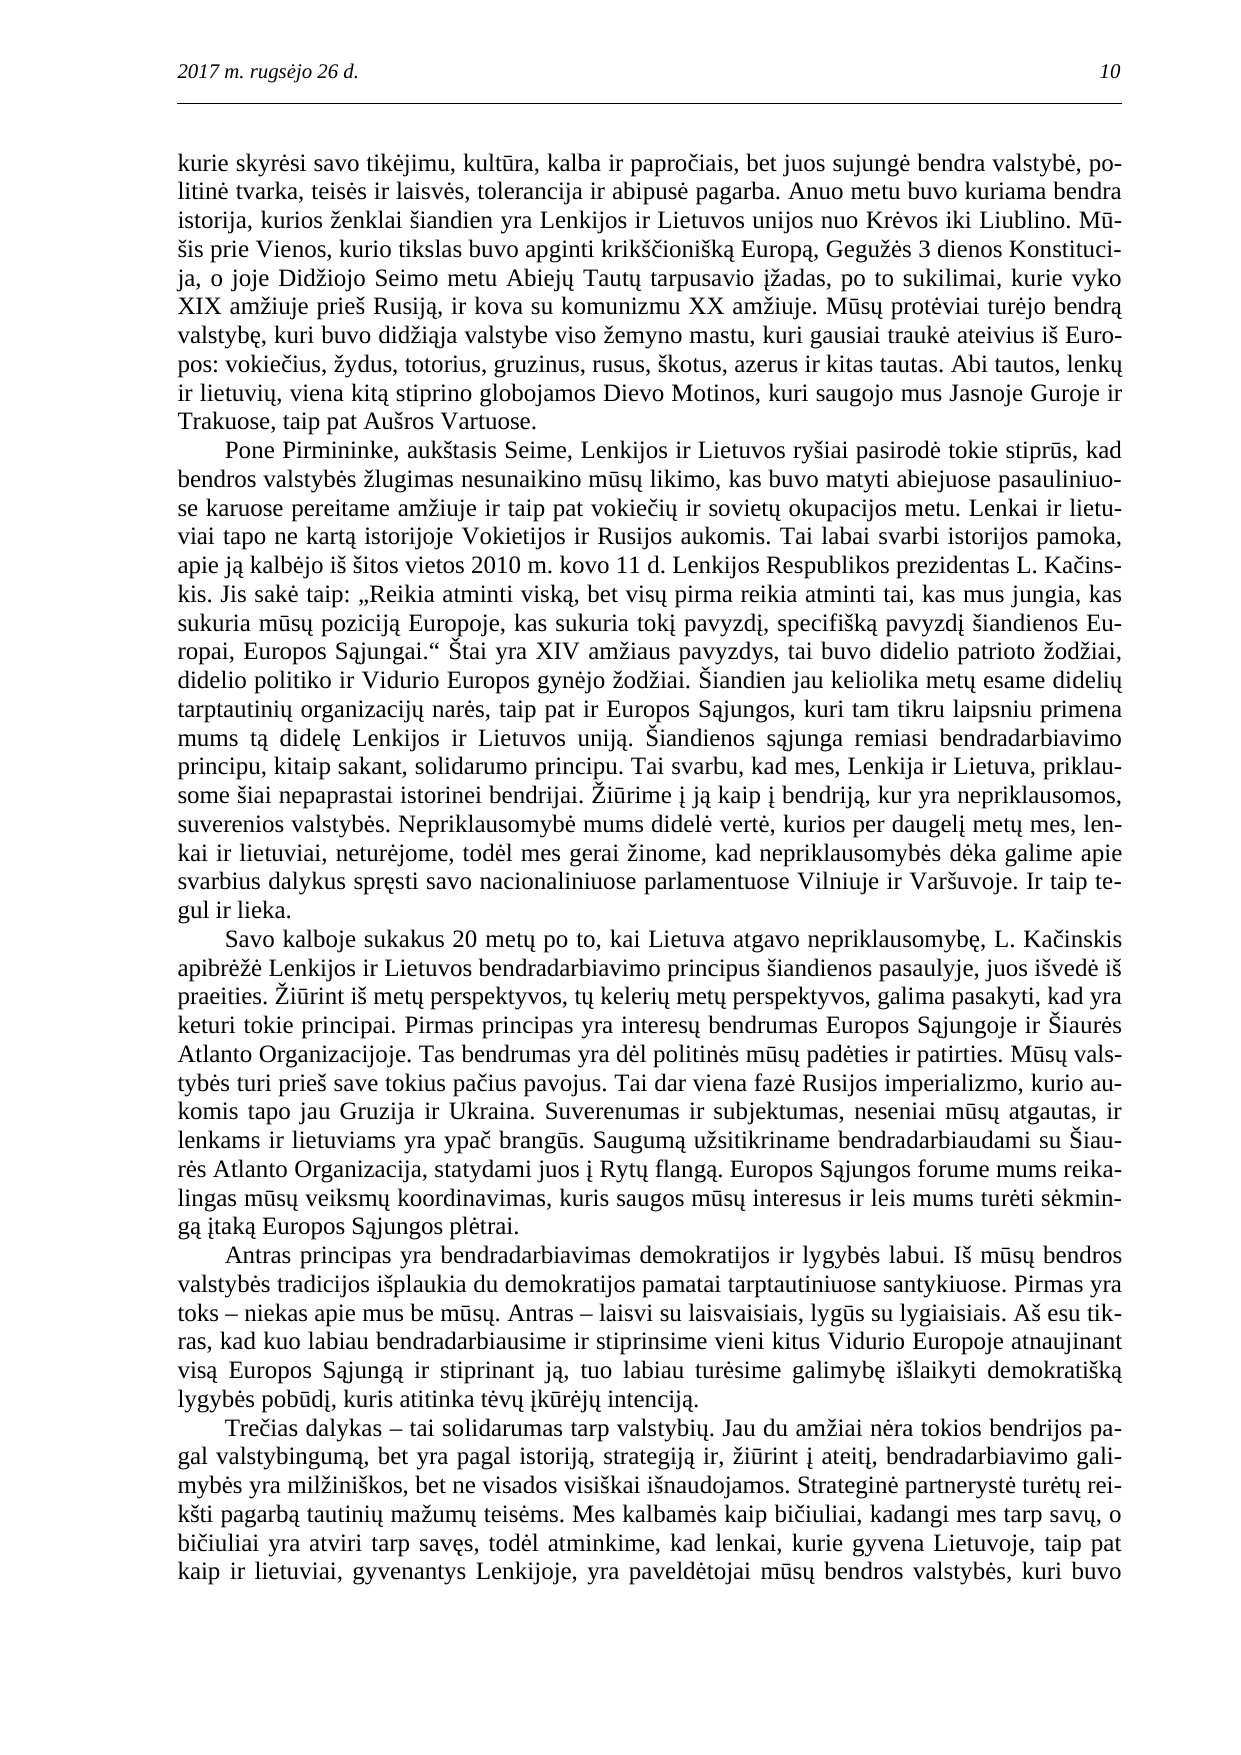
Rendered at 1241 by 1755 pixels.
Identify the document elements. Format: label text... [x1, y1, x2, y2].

text Tre­čias da­ly­kas – tai so­li­da­ru­mas tarp vals­ty­bių. Jau du am­žiai nė­ra to­kios ben­dri­jos pa­gal vals­ty­bin­gu­mą, bet yra pa­gal is­to­ri­ją, stra­te­gi­ją ir, žiū­rint į at­ei­tį, ben­dra­dar­bia­vi­mo ga­li­my­bės yra mil­ži­niš­kos, bet ne vi­sa­dos vi­siš­kai iš­nau­do­ja­mos. Stra­te­gi­nė part­ne­rys­tė tu­rė­tų rei­k­š­ti pagarbą tau­ti­nių ma­žu­mų tei­sėms. Mes kal­ba­mės kaip bi­čiu­liai, ka­dan­gi mes tarp sa­vų, o bi­čiu­liai yra at­vi­ri tarp sa­vęs, to­dėl at­min­ki­me, kad len­kai, ku­rie gy­ve­na Lie­tu­vo­je, taip pat kaip ir lie­tu­viai, gy­ve­nan­tys Len­ki­jo­je, yra pa­vel­dė­to­jai mū­sų ben­dros vals­ty­bės, ku­ri bu­vo [177, 1413, 1122, 1585]
text Sa­vo kal­bo­je su­ka­kus 20 me­tų po to, kai Lie­tu­va at­ga­vo ne­pri­klau­so­my­bę, L. Ka­čins­kis api­brė­žė Len­ki­jos ir Lie­tu­vos ben­dra­dar­bia­vi­mo prin­ci­pus šiandienos pa­sau­ly­je, juos iš­ve­dė iš pra­ei­ties. Žiū­rint iš me­tų per­spek­ty­vos, tų ke­le­rių me­tų per­spek­ty­vos, ga­li­ma pa­sa­ky­ti, kad yra ke­tu­ri to­kie prin­ci­pai. Pir­mas prin­ci­pas yra in­te­re­sų ben­dru­mas Eu­ro­pos Są­jun­go­je ir Šiau­rės At­lan­to Organizacijo­je. Tas ben­dru­mas yra dėl po­li­ti­nės mū­sų pa­dė­ties ir pa­tir­ties. Mū­sų vals­ty­bės tu­ri prieš sa­ve to­kius pa­čius pa­vo­jus. Tai dar viena fazė Ru­si­jos im­pe­ria­liz­mo, ku­rio au­ko­mis ta­po jau Gru­zi­ja ir Uk­rai­na. Su­ve­re­nu­mas ir sub­jek­tu­mas, ne­se­niai mū­sų at­gau­tas, ir len­kams ir lie­tu­viams yra ypač bran­gūs. Sau­gu­mą už­si­tik­ri­na­me ben­dra­dar­biau­da­mi su Šiau­rės At­lan­to Organizacija, sta­ty­da­mi juos į Ry­tų flan­gą. Eu­ro­pos Są­jun­gos fo­ru­me mums rei­ka­lin­gas mū­sų veiks­mų ko­or­di­na­vi­mas, ku­ris sau­gos mū­sų in­te­re­sus ir leis mums tu­rė­ti sėk­min­gą įta­ką Eu­ro­pos Są­jun­gos plėt­rai. [177, 924, 1122, 1240]
text Po­ne Pir­mi­nin­ke, aukš­ta­sis Sei­me, Len­ki­jos ir Lie­tu­vos ry­šiai pa­si­ro­dė to­kie stip­rūs, kad ben­dros vals­ty­bės žlu­gi­mas ne­su­nai­ki­no mū­sų li­ki­mo, kas bu­vo ma­ty­ti abie­juo­se pa­sau­li­niuo­se ka­ruo­se per­ei­ta­me am­žiu­je ir taip pat vo­kie­čių ir so­vie­tų oku­pa­ci­jos me­tu. Len­kai ir lie­tu­viai ta­po ne kar­tą is­to­ri­jo­je Vo­kie­ti­jos ir Ru­si­jos au­ko­mis. Tai la­bai svar­bi is­to­ri­jos pa­mo­ka, apie ją kal­bė­jo iš ši­tos vie­tos 2010 m. ko­vo 11 d. Len­ki­jos Res­pub­li­kos pre­zi­den­tas L. Ka­čins­kis. Jis sa­kė taip: „Rei­kia at­min­ti vis­ką, bet vi­sų pir­ma rei­kia at­min­ti tai, kas mus jun­gia, kas su­ku­ria mū­sų po­zi­ci­ją Eu­ro­po­je, kas su­ku­ria to­kį pa­vyz­dį, spe­ci­fiš­ką pa­vyz­dį šian­die­nos Eu­ro­pai, Eu­ro­pos Są­jun­gai.“ Štai yra XIV am­žiaus pa­vyz­dys, tai bu­vo di­de­lio pat­rio­to žo­džiai, di­de­lio po­li­ti­ko ir Vi­du­rio Eu­ro­pos gynėjo žo­džiai. Šian­dien jau ke­lio­li­ka me­tų esa­me di­de­lių tarp­tau­ti­nių or­ga­ni­za­ci­jų na­rės, taip pat ir Eu­ro­pos Są­jun­gos, ku­ri tam tik­ru laips­niu pri­me­na mums tą di­de­lę Len­ki­jos ir Lie­tu­vos uni­ją. Šian­die­nos są­jun­ga re­mia­si ben­dra­dar­bia­vi­mo prin­ci­pu, ki­taip sa­kant, so­li­da­ru­mo prin­ci­pu. Tai svar­bu, kad mes, Len­ki­ja ir Lie­tu­va, pri­klau­so­me šiai ne­pa­pras­tai is­to­ri­nei ben­dri­jai. Žiū­ri­me į ją kaip į ben­dri­ją, kur yra ne­pri­klau­so­mos, su­ve­re­nios vals­ty­bės. Ne­pri­klau­so­my­bė mums di­de­lė ver­tė, ku­rios per dau­ge­lį me­tų mes, len­kai ir lie­tu­viai, ne­tu­rė­jo­me, to­dėl mes ge­rai ži­no­me, kad ne­pri­klau­so­my­bės dė­ka ga­li­me apie svar­bius da­ly­kus ­spręs­ti sa­vo na­cio­na­li­niuo­se par­la­men­tuo­se Vil­niu­je ir Var­šu­vo­je. Ir taip te­gul ir lie­ka. [177, 435, 1122, 924]
text Ant­ras prin­ci­pas yra ben­dra­dar­bia­vi­mas de­mo­kra­tijos ir ly­gy­bės la­bui. Iš mū­sų bendros vals­ty­bės tra­di­ci­jos išplaukia du de­mo­kra­tijos pa­ma­tai tarp­tau­ti­niuo­se san­ty­kiuo­se. Pir­mas yra toks – nie­kas apie mus be mū­sų. Ant­ras – lais­vi su lais­vaisiais, ly­gūs su ly­giaisiais. Aš esu tik­ras, kad kuo la­biau ben­dra­dar­biau­si­me ir stip­rin­si­me vie­ni ki­tus Vi­du­rio Eu­ro­po­je at­nau­ji­nant vi­są Eu­ro­pos Są­jun­gą ir stip­ri­nant ją, tuo la­biau tu­rė­si­me ga­li­my­bę iš­lai­ky­ti de­mo­kra­tišką lygybės pobūdį, ku­ris ati­tin­ka tė­vų įkū­rė­jų in­ten­ci­ją. [177, 1240, 1122, 1413]
text ku­rie sky­rė­si sa­vo ti­kė­ji­mu, kul­tū­ra, kal­ba ir pa­pro­čiais, bet juos su­jun­gė ben­dra vals­ty­bė, po­li­ti­nė tvar­ka, tei­sės ir lais­vės, tolerancija ir abi­pu­sė pa­gar­ba. Anuo me­tu bu­vo ku­ria­ma ben­dra is­to­ri­ja, ku­rios žen­klai šian­dien yra Len­ki­jos ir Lie­tu­vos uni­jos nuo Krė­vos iki Liub­li­no. Mū­šis prie Vie­nos, ku­rio tiks­las bu­vo ap­gin­ti krikš­čio­niš­ką Eu­ro­pą, Ge­gu­žės 3 die­nos Kon­sti­tu­ci­ja, o jo­je Di­džio­jo Sei­mo me­tu Abie­jų Tau­tų tar­pu­sa­vio įža­das, po to su­ki­li­mai, ku­rie vy­ko XIX am­žiu­je prieš Ru­si­ją, ir ko­va su ko­mu­niz­mu XX am­žiu­je. Mū­sų pro­tė­viai tu­rė­jo ben­drą vals­ty­bę, ku­ri bu­vo di­dži­ą­ja vals­ty­be vi­so žemyno mas­tu, ku­ri gausiai ­trau­kė ateivius iš Eu­ro­pos: vo­kie­čius, žy­dus, to­to­rius, gruzinus, ru­sus, ško­tus, azerus ir ki­tas tau­tas. Abi tau­tos, len­kų ir lie­tu­vių, vie­na ki­tą stip­ri­no glo­bo­ja­mos Die­vo Mo­ti­nos, ku­ri sau­go­jo mus Jas­no­je Gu­ro­je ir Tra­kuo­se, taip pat Auš­ros Var­tuo­se. [177, 148, 1122, 435]
